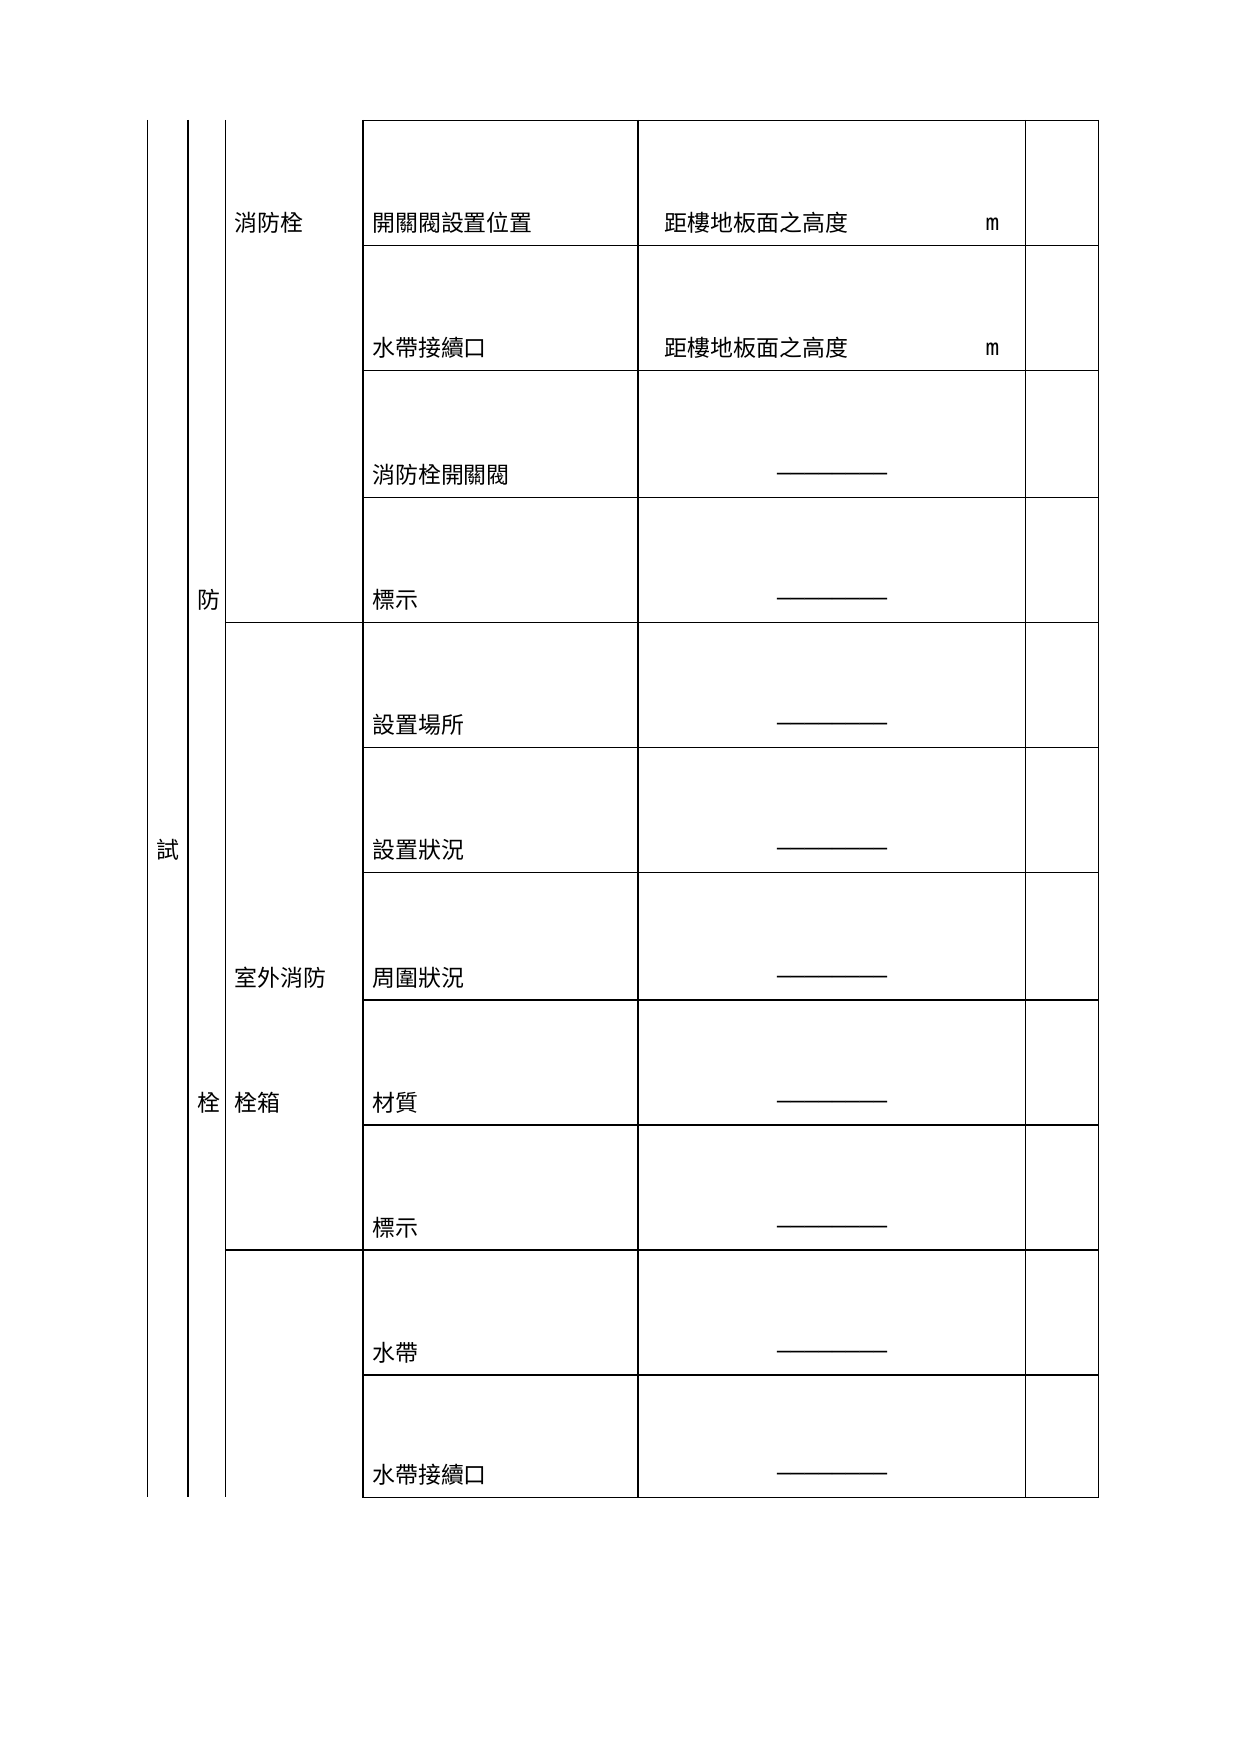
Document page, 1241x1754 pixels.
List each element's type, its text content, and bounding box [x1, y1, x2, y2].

table_cell [148, 120, 187, 245]
table_cell ──────── [639, 498, 1025, 622]
table_cell [1026, 246, 1098, 370]
table_cell 栓 [189, 999, 225, 1124]
table_cell [189, 747, 225, 872]
table_cell [148, 370, 187, 497]
table_cell ──────── [639, 371, 1025, 497]
table_cell [189, 370, 225, 497]
table_cell [226, 245, 362, 370]
table_cell 開關閥設置位置 [364, 121, 637, 245]
table_cell [1026, 1126, 1098, 1249]
table_cell 材質 [364, 1001, 637, 1124]
table_cell [226, 747, 362, 872]
table_cell 設置場所 [364, 623, 637, 747]
table_cell [226, 1374, 362, 1497]
table_cell [189, 1374, 225, 1497]
table_cell [226, 370, 362, 497]
table_cell 試 [148, 747, 187, 872]
table_cell 周圍狀況 [364, 873, 637, 999]
table_cell [189, 872, 225, 999]
table_cell 距樓地板面之高度 m [639, 121, 1025, 245]
table_cell 設置狀況 [364, 748, 637, 872]
table_cell [189, 1124, 225, 1249]
table_cell 距樓地板面之高度 m [639, 246, 1025, 370]
table_cell 水帶接續口 [364, 246, 637, 370]
table_cell ──────── [639, 1001, 1025, 1124]
table_cell [226, 497, 362, 622]
table_cell 防 [189, 497, 225, 622]
table_cell [189, 1249, 225, 1374]
table_cell [1026, 1251, 1098, 1374]
table_cell [148, 872, 187, 999]
table_cell [148, 245, 187, 370]
table_cell [1026, 371, 1098, 497]
table_cell ──────── [639, 1126, 1025, 1249]
table_cell [148, 1124, 187, 1249]
table_cell [1026, 1001, 1098, 1124]
table_cell 室外消防 [226, 872, 362, 999]
table_cell [226, 1251, 362, 1374]
table_cell 水帶 [364, 1251, 637, 1374]
table_cell [148, 1249, 187, 1374]
table_cell [148, 497, 187, 622]
table_cell [1026, 1376, 1098, 1497]
table_cell [1026, 498, 1098, 622]
table_cell ──────── [639, 623, 1025, 747]
table_cell 栓箱 [226, 999, 362, 1124]
table_cell 消防栓開關閥 [364, 371, 637, 497]
table_cell [1026, 748, 1098, 872]
table_cell [148, 1374, 187, 1497]
table_cell [189, 245, 225, 370]
table_cell [148, 622, 187, 747]
table_cell 消防栓 [226, 120, 362, 245]
table_cell [226, 623, 362, 747]
table_cell ──────── [639, 873, 1025, 999]
table_cell [189, 120, 225, 245]
table_cell 標示 [364, 498, 637, 622]
table_cell ──────── [639, 1251, 1025, 1374]
table_cell [1026, 873, 1098, 999]
table_cell [189, 622, 225, 747]
table_cell ──────── [639, 1376, 1025, 1497]
table_cell [148, 999, 187, 1124]
table_cell 標示 [364, 1126, 637, 1249]
table_cell [226, 1124, 362, 1249]
table_cell [1026, 121, 1098, 245]
table_cell ──────── [639, 748, 1025, 872]
table_cell 水帶接續口 [364, 1376, 637, 1497]
table_cell [1026, 623, 1098, 747]
